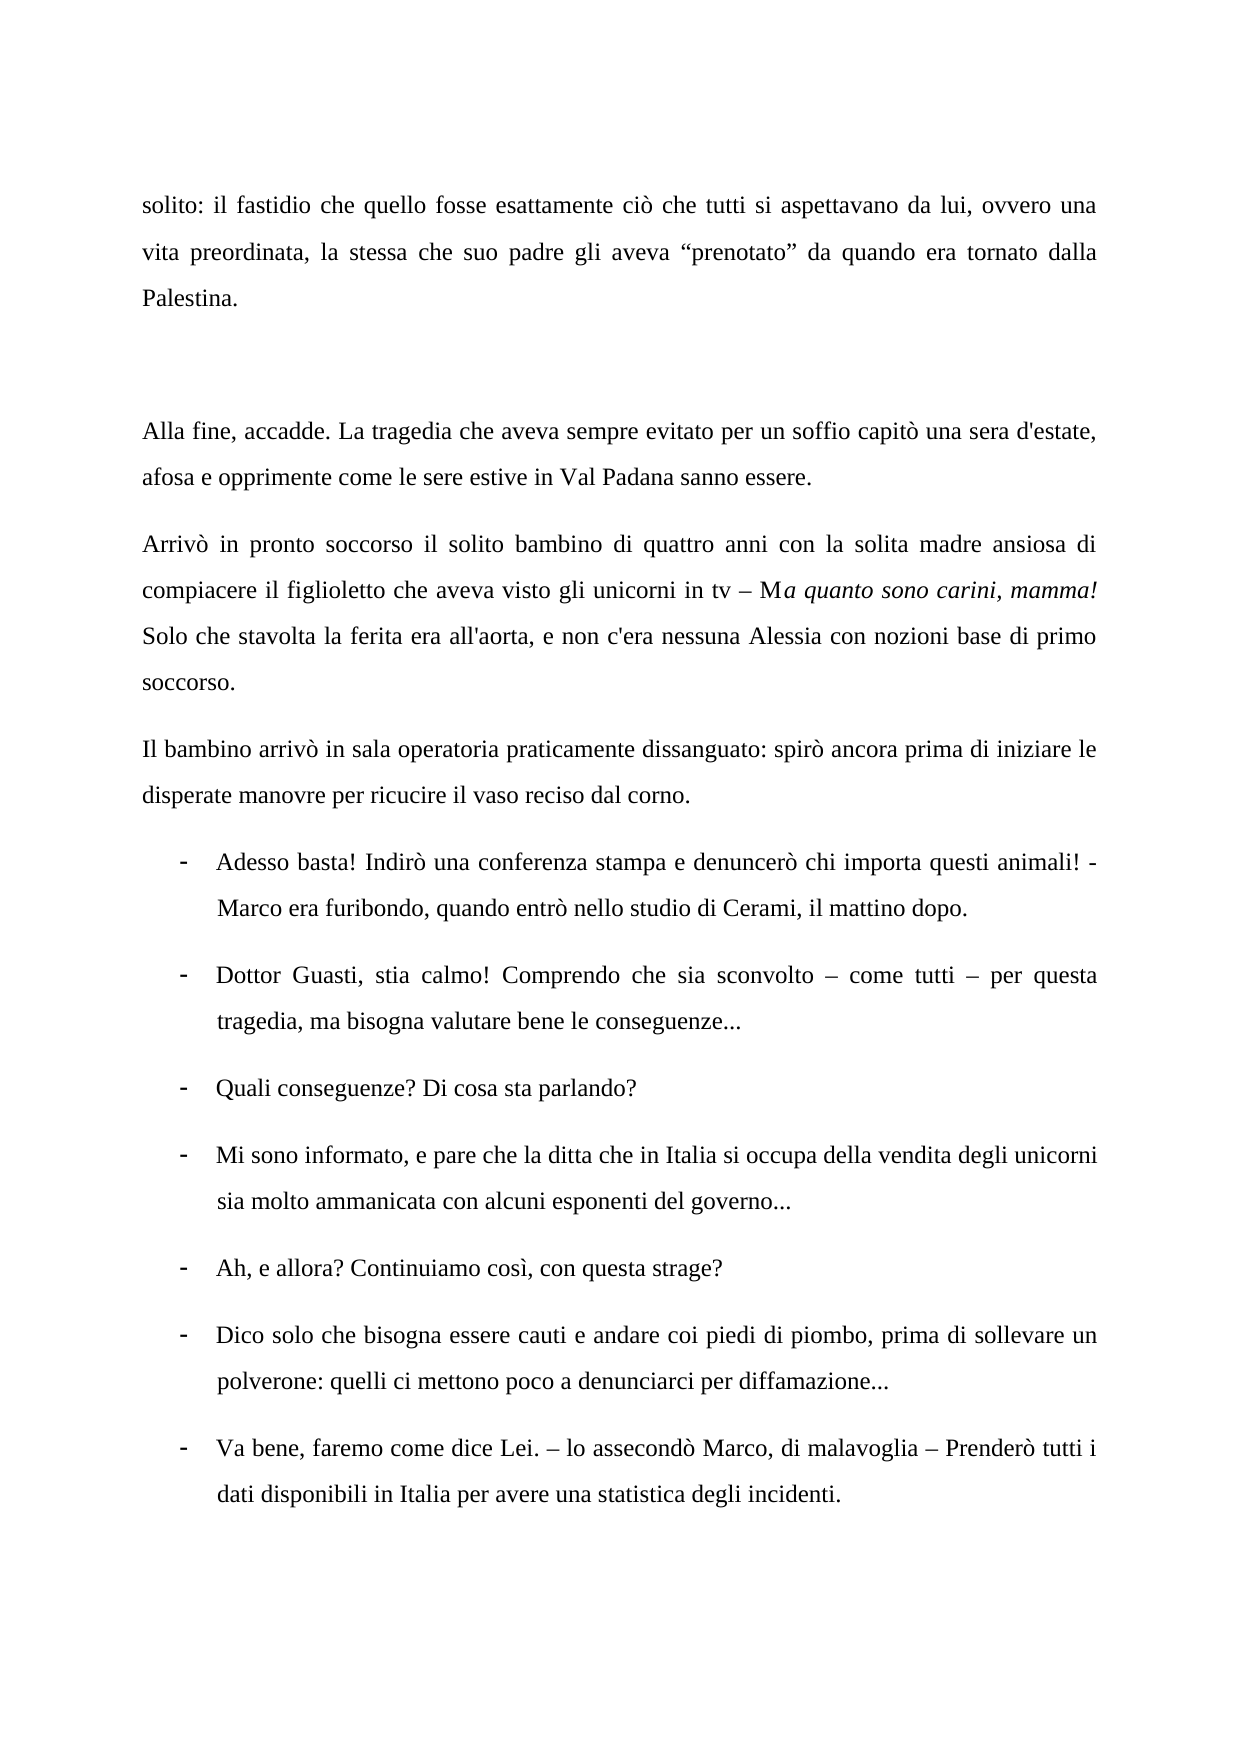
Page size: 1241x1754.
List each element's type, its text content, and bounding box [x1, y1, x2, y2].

text Arrivò in pronto soccorso il solito bambino di quattro anni con la solita madre ansiosa di compiacere il figlioletto che aveva visto gli unicorni in tv – Ma quanto sono carini, mamma! Solo che stavolta la ferita era all'aorta, e non c'era nessuna Alessia con nozioni base di primo soccorso. [142, 516, 1098, 700]
text solito: il fastidio che quello fosse esattamente ciò che tutti si aspettavano da lui, ovvero una vita preordinata, la stessa che suo padre gli aveva “prenotato” da quando era tornato dalla Palestina. [142, 177, 1098, 315]
list Dottor Guasti, stia calmo! Comprendo che sia sconvolto – come tutti – per questa tragedia, ma bisogna valutare bene le conseguenze... [179, 947, 1098, 1039]
list Dico solo che bisogna essere cauti e andare coi piedi di piombo, prima di sollevare un polverone: quelli ci mettono poco a denunciarci per diffamazione... [179, 1306, 1098, 1398]
list Quali conseguenze? Di cosa sta parlando? [179, 1060, 1098, 1106]
list Ah, e allora? Continuiamo così, con questa strage? [179, 1239, 1098, 1286]
list Mi sono informato, e pare che la ditta che in Italia si occupa della vendita degli unicorni sia molto ammanicata con alcuni esponenti del governo... [179, 1127, 1098, 1219]
list Va bene, faremo come dice Lei. – lo assecondò Marco, di malavoglia – Prenderò tutti i dati disponibili in Italia per avere una statistica degli incidenti. [179, 1419, 1098, 1511]
list Adesso basta! Indirò una conferenza stampa e denuncerò chi importa questi animali! - Marco era furibondo, quando entrò nello studio di Cerami, il mattino dopo. [179, 834, 1098, 926]
text Alla fine, accadde. La tragedia che aveva sempre evitato per un soffio capitò una sera d'estate, afosa e opprimente come le sere estive in Val Padana sanno essere. [142, 403, 1098, 495]
text Il bambino arrivò in sala operatoria praticamente dissanguato: spirò ancora prima di iniziare le disperate manovre per ricucire il vaso reciso dal corno. [142, 721, 1098, 813]
